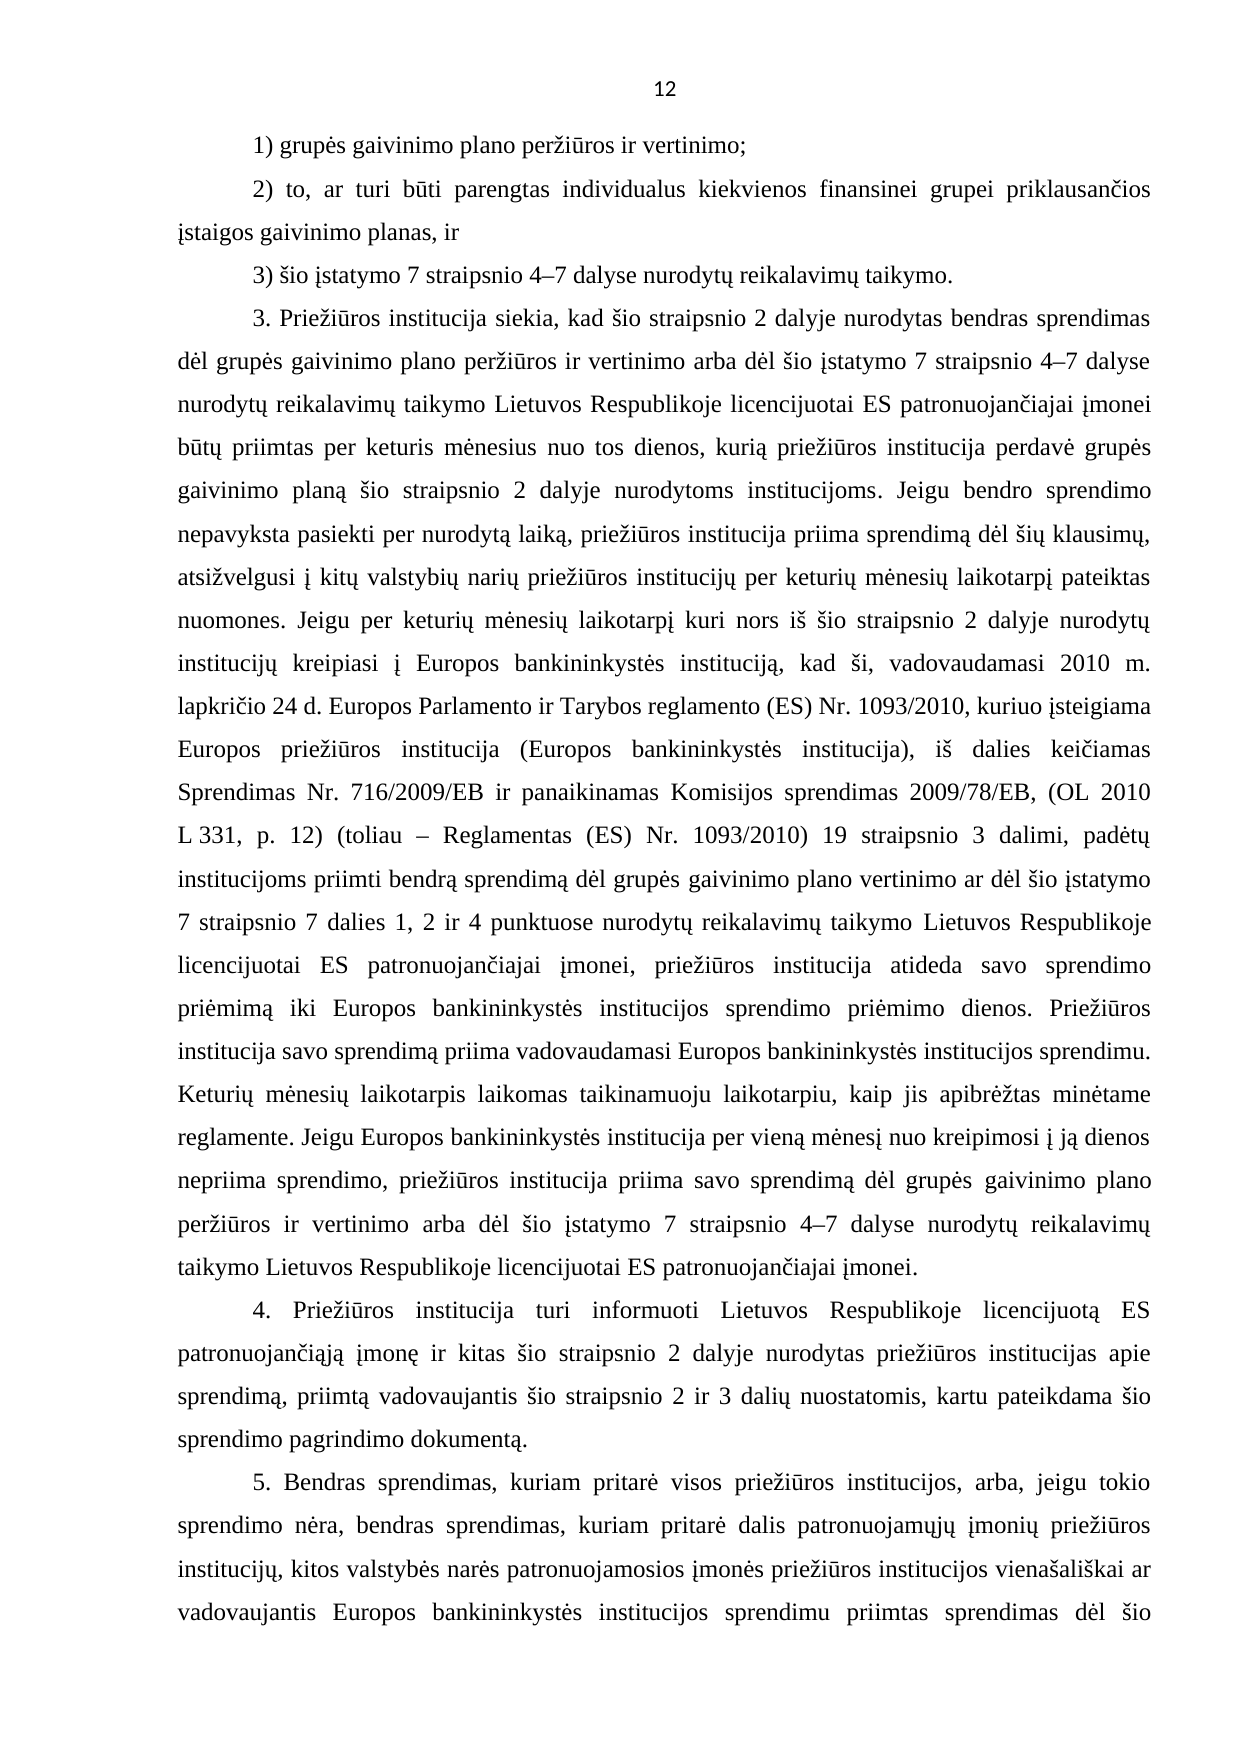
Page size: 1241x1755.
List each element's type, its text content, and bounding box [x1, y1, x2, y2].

text 3. Priežiūros institucija siekia, kad šio straipsnio 2 dalyje nurodytas bendras sprendimas dėl grupės gaivinimo plano peržiūros ir vertinimo arba dėl šio įstatymo 7 straipsnio 4–7 dalyse nurodytų reikalavimų taikymo Lietuvos Respublikoje licencijuotai ES patronuojančiajai įmonei būtų priimtas per keturis mėnesius nuo tos dienos, kurią priežiūros institucija perdavė grupės gaivinimo planą šio straipsnio 2 dalyje nurodytoms institucijoms. Jeigu bendro sprendimo nepavyksta pasiekti per nurodytą laiką, priežiūros institucija priima sprendimą dėl šių klausimų, atsižvelgusi į kitų valstybių narių priežiūros institucijų per keturių mėnesių laikotarpį pateiktas nuomones. Jeigu per keturių mėnesių laikotarpį kuri nors iš šio straipsnio 2 dalyje nurodytų institucijų kreipiasi į Europos bankininkystės instituciją, kad ši, vadovaudamasi 2010 m. lapkričio 24 d. Europos Parlamento ir Tarybos reglamento (ES) Nr. 1093/2010, kuriuo įsteigiama Europos priežiūros institucija (Europos bankininkystės institucija), iš dalies keičiamas Sprendimas Nr. 716/2009/EB ir panaikinamas Komisijos sprendimas 2009/78/EB, (OL 2010 L 331, p. 12) (toliau – Reglamentas (ES) Nr. 1093/2010) 19 straipsnio 3 dalimi, padėtų institucijoms priimti bendrą sprendimą dėl grupės gaivinimo plano vertinimo ar dėl šio įstatymo 7 straipsnio 7 dalies 1, 2 ir 4 punktuose nurodytų reikalavimų taikymo Lietuvos Respublikoje licencijuotai ES patronuojančiajai įmonei, priežiūros institucija atideda savo sprendimo priėmimą iki Europos bankininkystės institucijos sprendimo priėmimo dienos. Priežiūros institucija savo sprendimą priima vadovaudamasi Europos bankininkystės institucijos sprendimu. Keturių mėnesių laikotarpis laikomas taikinamuoju laikotarpiu, kaip jis apibrėžtas minėtame reglamente. Jeigu Europos bankininkystės institucija per vieną mėnesį nuo kreipimosi į ją dienos nepriima sprendimo, priežiūros institucija priima savo sprendimą dėl grupės gaivinimo plano peržiūros ir vertinimo arba dėl šio įstatymo 7 straipsnio 4–7 dalyse nurodytų reikalavimų taikymo Lietuvos Respublikoje licencijuotai ES patronuojančiajai įmonei. [177, 303, 1152, 1281]
text 2) to, ar turi būti parengtas individualus kiekvienos finansinei grupei priklausančios įstaigos gaivinimo planas, ir [177, 174, 1152, 246]
text 5. Bendras sprendimas, kuriam pritarė visos priežiūros institucijos, arba, jeigu tokio sprendimo nėra, bendras sprendimas, kuriam pritarė dalis patronuojamųjų įmonių priežiūros institucijų, kitos valstybės narės patronuojamosios įmonės priežiūros institucijos vienašališkai ar vadovaujantis Europos bankininkystės institucijos sprendimu priimtas sprendimas dėl šio [177, 1467, 1152, 1626]
text 1) grupės gaivinimo plano peržiūros ir vertinimo; [177, 131, 1152, 159]
text 3) šio įstatymo 7 straipsnio 4–7 dalyse nurodytų reikalavimų taikymo. [177, 260, 1152, 289]
text 4. Priežiūros institucija turi informuoti Lietuvos Respublikoje licencijuotą ES patronuojančiąją įmonę ir kitas šio straipsnio 2 dalyje nurodytas priežiūros institucijas apie sprendimą, priimtą vadovaujantis šio straipsnio 2 ir 3 dalių nuostatomis, kartu pateikdama šio sprendimo pagrindimo dokumentą. [177, 1295, 1152, 1453]
